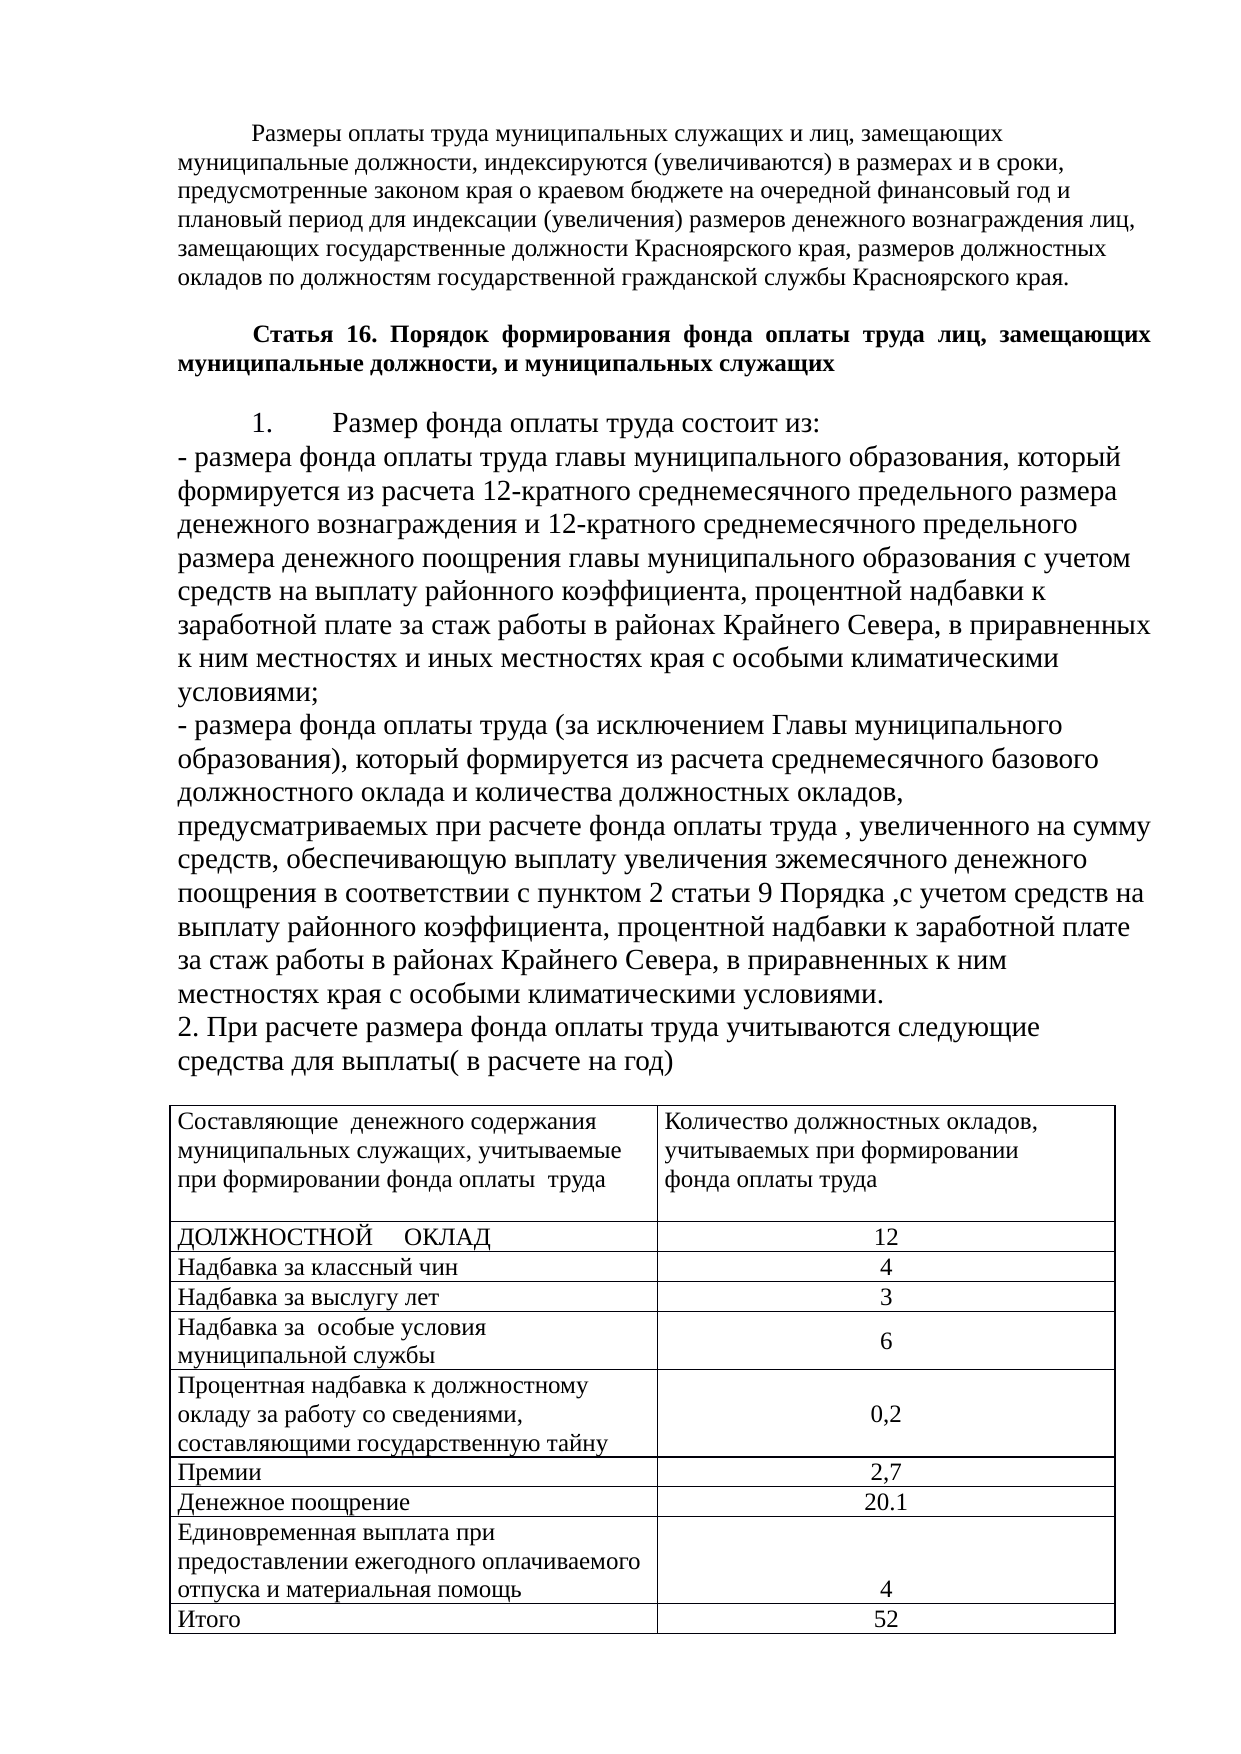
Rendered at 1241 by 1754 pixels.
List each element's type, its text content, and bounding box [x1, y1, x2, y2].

text - размера фонда оплаты труда (за исключением Главы муниципального образования), который формируется из расчета среднемесячного базового должностного оклада и количества должностных окладов, предусматриваемых при расчете фонда оплаты труда , увеличенного на сумму средств, обеспечивающую выплату увеличения зжемесячного денежного поощрения в соответствии с пунктом 2 статьи 9 Порядка ,с учетом средств на выплату районного коэффициента, процентной надбавки к заработной плате за стаж работы в районах Крайнего Севера, в приравненных к ним местностях края с особыми климатическими условиями. [177, 707, 1152, 1009]
table_cell 2,7 [658, 1458, 1114, 1486]
table_cell 6 [658, 1312, 1114, 1369]
table_header Количество должностных окладов, учитываемых при формировании фонда оплаты труда [658, 1106, 1114, 1221]
table_cell 12 [658, 1222, 1114, 1251]
table_cell Надбавка за выслугу лет [171, 1282, 657, 1311]
table_cell Надбавка за особые условия муниципальной службы [171, 1312, 657, 1369]
table_cell Процентная надбавка к должностному окладу за работу со сведениями, составляющими государственную тайну [171, 1370, 657, 1456]
table_cell Итого [171, 1604, 657, 1633]
table_cell 4 [658, 1252, 1114, 1281]
text - размера фонда оплаты труда главы муниципального образования, который формируется из расчета 12-кратного среднемесячного предельного размера денежного вознаграждения и 12-кратного среднемесячного предельного размера денежного поощрения главы муниципального образования с учетом средств на выплату районного коэффициента, процентной надбавки к заработной плате за стаж работы в районах Крайнего Севера, в приравненных к ним местностях и иных местностях края с особыми климатическими условиями; [177, 439, 1152, 707]
table_cell 3 [658, 1282, 1114, 1311]
table_cell 4 [658, 1517, 1114, 1603]
table_header Составляющие денежного содержания муниципальных служащих, учитываемые при формировании фонда оплаты труда [171, 1106, 657, 1221]
table_cell ДОЛЖНОСТНОЙ ОКЛАД [171, 1222, 657, 1251]
table_cell 0,2 [658, 1370, 1114, 1456]
table_cell Надбавка за классный чин [171, 1252, 657, 1281]
table_cell Денежное поощрение [171, 1487, 657, 1516]
text 2. При расчете размера фонда оплаты труда учитываются следующие средства для выплаты( в расчете на год) [177, 1009, 1152, 1076]
table_cell Единовременная выплата при предоставлении ежегодного оплачиваемого отпуска и материальная помощь [171, 1517, 657, 1603]
table_cell 20,1 [658, 1487, 1114, 1516]
table_cell 52 [658, 1604, 1114, 1633]
text Статья 16. Порядок формирования фонда оплаты труда лиц, замещающих муниципальные должности, и муниципальных служащих [177, 319, 1152, 377]
list Размер фонда оплаты труда состоит из: [177, 406, 1152, 439]
table_cell Премии [171, 1458, 657, 1486]
text Размеры оплаты труда муниципальных служащих и лиц, замещающих муниципальные должности, индексируются (увеличиваются) в размерах и в сроки, предусмотренные законом края о краевом бюджете на очередной финансовый год и плановый период для индексации (увеличения) размеров денежного вознаграждения лиц, замещающих государственные должности Красноярского края, размеров должностных окладов по должностям государственной гражданской службы Красноярского края. [177, 118, 1152, 291]
